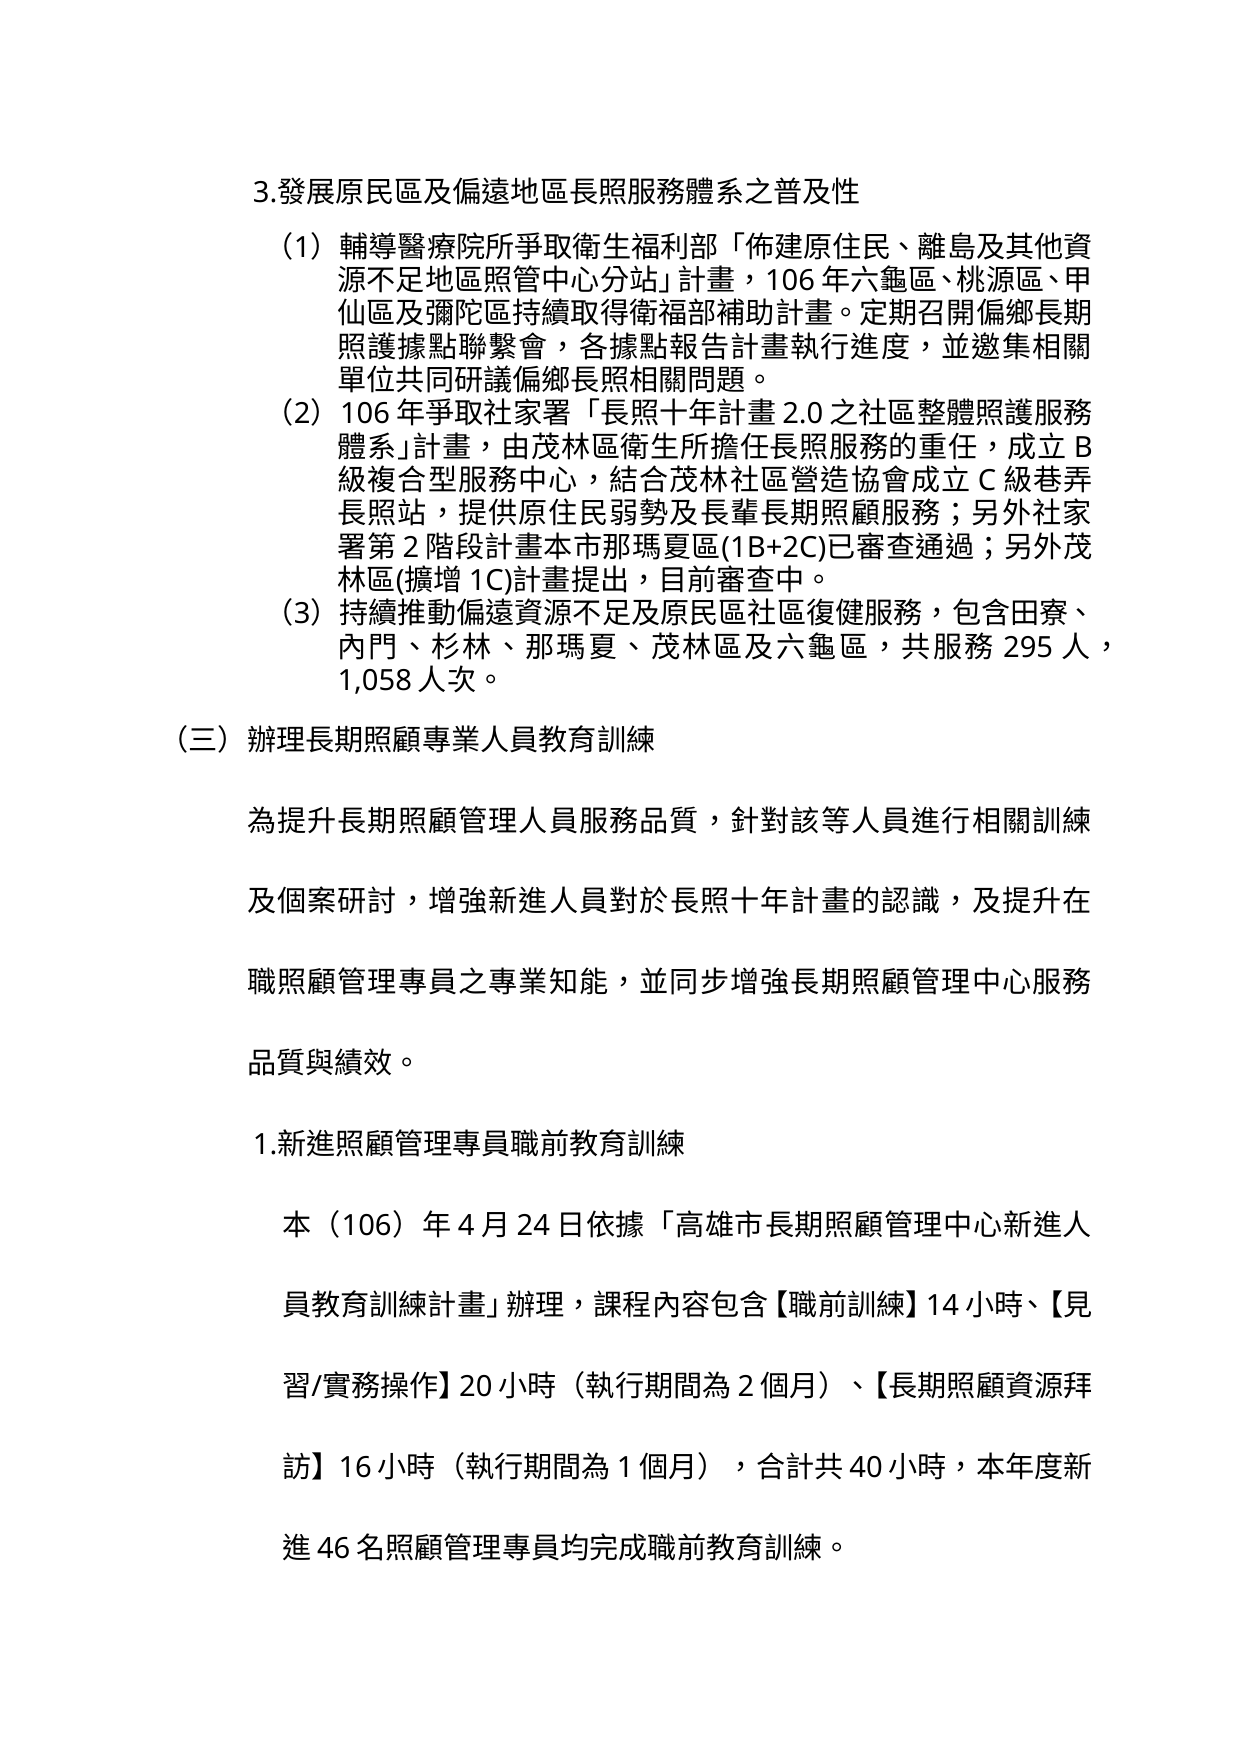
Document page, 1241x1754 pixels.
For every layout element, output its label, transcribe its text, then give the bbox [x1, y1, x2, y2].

text （1）輔導醫療院所爭取衛生福利部「佈建原住民、離島及其他資源不足地區照管中心分站」計畫，106年六龜區、桃源區、甲仙區及彌陀區持續取得衛福部補助計畫。定期召開偏鄉長期照護據點聯繫會，各據點報告計畫執行進度，並邀集相關單位共同研議偏鄉長照相關問題。 [264, 230, 1092, 397]
text 3.發展原民區及偏遠地區長照服務體系之普及性 [253, 149, 1092, 230]
text 1.新進照顧管理專員職前教育訓練 本（106）年4月24日依據「高雄市長期照顧管理中心新進人員教育訓練計畫」辦理，課程內容包含【職前訓練】14小時、【見習/實務操作】20小時（執行期間為2個月）、【長期照顧資源拜訪】16小時（執行期間為1個月），合計共40小時，本年度新進46名照顧管理專員均完成職前教育訓練。 [253, 1101, 1092, 1586]
text （三）辦理長期照顧專業人員教育訓練 為提升長期照顧管理人員服務品質，針對該等人員進行相關訓練及個案研討，增強新進人員對於長照十年計畫的認識，及提升在職照顧管理專員之專業知能，並同步增強長期照顧管理中心服務品質與績效。 [159, 697, 1092, 1101]
text （2）106年爭取社家署「長照十年計畫2.0之社區整體照護服務體系｣計畫，由茂林區衛生所擔任長照服務的重任，成立B級複合型服務中心，結合茂林社區營造協會成立C級巷弄長照站，提供原住民弱勢及長輩長期照顧服務；另外社家署第2階段計畫本市那瑪夏區(1B+2C)已審查通過；另外茂林區(擴增1C)計畫提出，目前審查中。 [264, 397, 1092, 597]
text （3）持續推動偏遠資源不足及原民區社區復健服務，包含田寮、內門、杉林、那瑪夏、茂林區及六龜區，共服務295人，1,058人次。 [264, 597, 1092, 697]
